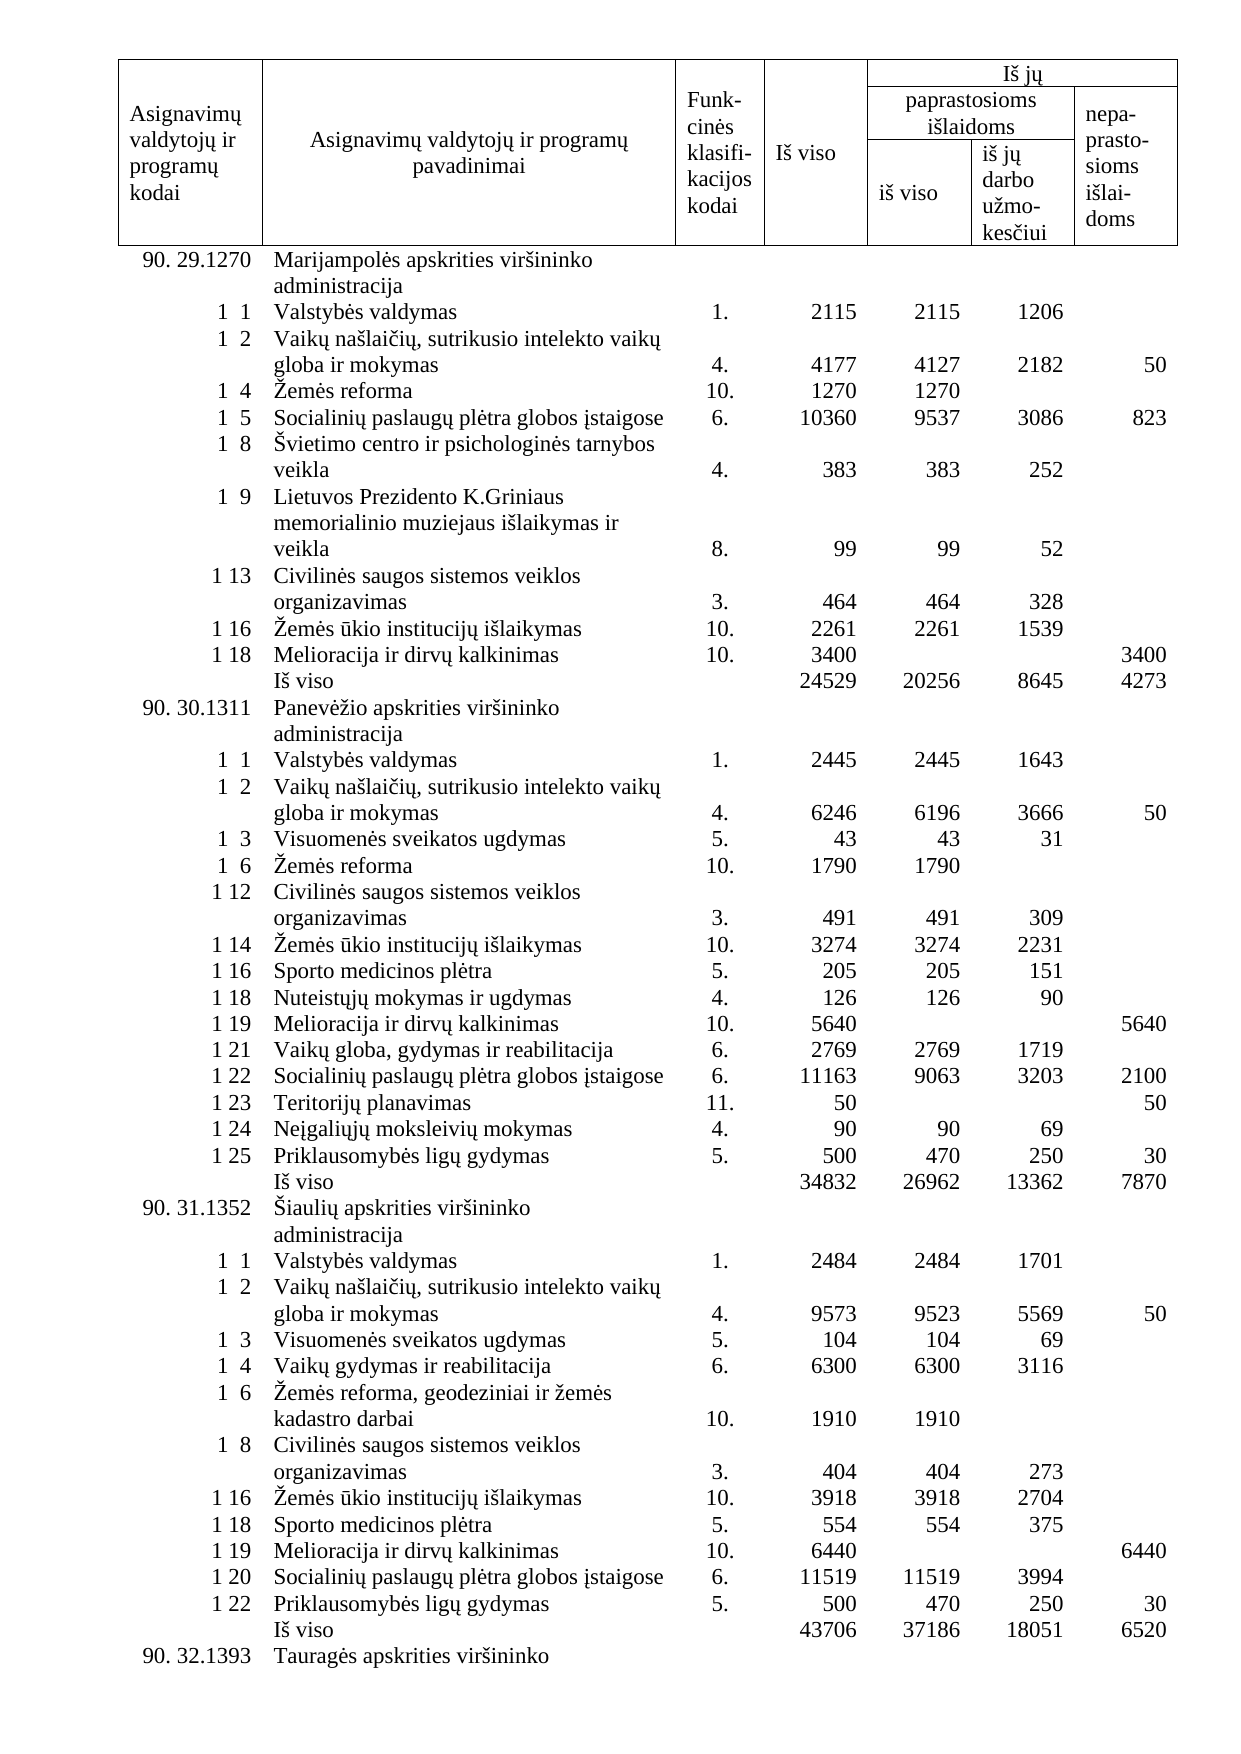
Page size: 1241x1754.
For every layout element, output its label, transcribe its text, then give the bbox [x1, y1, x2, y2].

table_cell 6. [676, 1563, 764, 1590]
table_cell 4273 [1074, 667, 1178, 694]
table_cell 554 [868, 1511, 971, 1537]
table_cell [971, 1643, 1074, 1669]
table_cell [971, 852, 1074, 878]
table_cell 3. [676, 878, 764, 931]
table_cell [1074, 615, 1178, 641]
table_cell 6300 [764, 1353, 868, 1379]
table_cell Civilinės saugos sistemos veiklos organizavimas [262, 1432, 676, 1484]
table_cell 69 [971, 1326, 1074, 1352]
table_cell 24529 [764, 667, 868, 694]
table_cell 126 [764, 984, 868, 1010]
table_cell Melioracija ir dirvų kalkinimas [262, 1010, 676, 1036]
table_cell [1074, 483, 1178, 562]
table_cell 2100 [1074, 1063, 1178, 1089]
table_cell Iš viso [262, 1616, 676, 1642]
table_cell 1 19 [118, 1010, 262, 1036]
table_cell 383 [764, 430, 868, 483]
table_cell 464 [764, 562, 868, 614]
table_cell 1 1 [118, 1247, 262, 1273]
table_cell 4127 [868, 325, 971, 377]
table_cell 1 24 [118, 1115, 262, 1142]
table_cell 1910 [868, 1379, 971, 1432]
table_cell 1 6 [118, 852, 262, 878]
table_cell 99 [764, 483, 868, 562]
table_cell 383 [868, 430, 971, 483]
table_cell 1 1 [118, 298, 262, 325]
table_cell 1701 [971, 1247, 1074, 1273]
table_cell [868, 246, 971, 298]
table_cell 10. [676, 615, 764, 641]
table_cell [1074, 1115, 1178, 1142]
table_cell [1074, 1643, 1178, 1669]
table_cell Žemės ūkio institucijų išlaikymas [262, 615, 676, 641]
table_cell 1 22 [118, 1063, 262, 1089]
table_cell 205 [764, 957, 868, 983]
table_cell Visuomenės sveikatos ugdymas [262, 825, 676, 852]
table_cell 6. [676, 1063, 764, 1089]
table_cell Iš viso [262, 667, 676, 694]
table_cell Sporto medicinos plėtra [262, 1511, 676, 1537]
table_cell Valstybės valdymas [262, 746, 676, 773]
table_cell 1 3 [118, 825, 262, 852]
table_cell [764, 694, 868, 746]
table_cell 1539 [971, 615, 1074, 641]
table_cell 2484 [868, 1247, 971, 1273]
table_cell 309 [971, 878, 1074, 931]
table_cell 1. [676, 1247, 764, 1273]
table_cell 4. [676, 1115, 764, 1142]
table_cell [1074, 1247, 1178, 1273]
table_cell 4. [676, 773, 764, 825]
table_cell [971, 378, 1074, 404]
table_cell 1643 [971, 746, 1074, 773]
table_cell 26962 [868, 1168, 971, 1194]
table_cell Žemės reforma, geodeziniai ir žemės kadastro darbai [262, 1379, 676, 1432]
table_cell iš viso [868, 140, 971, 245]
table_cell 50 [1074, 1274, 1178, 1326]
table_cell 37186 [868, 1616, 971, 1642]
table_cell 30 [1074, 1590, 1178, 1616]
table_cell [676, 1616, 764, 1642]
table_cell 90 [764, 1115, 868, 1142]
table_cell 1206 [971, 298, 1074, 325]
table_cell 50 [1074, 325, 1178, 377]
table_cell Marijampolės apskrities viršininko administracija [262, 246, 676, 298]
table_cell 4. [676, 984, 764, 1010]
table_cell 9537 [868, 404, 971, 430]
table_cell 10. [676, 852, 764, 878]
table_cell 34832 [764, 1168, 868, 1194]
table_cell 1 5 [118, 404, 262, 430]
table_cell Priklausomybės ligų gydymas [262, 1142, 676, 1168]
table_cell 1270 [868, 378, 971, 404]
table_cell Sporto medicinos plėtra [262, 957, 676, 983]
table_cell iš jų darbo užmo-kesčiui [972, 140, 1074, 245]
table_cell 10. [676, 1537, 764, 1563]
table_cell 43 [868, 825, 971, 852]
table_cell [1074, 852, 1178, 878]
table_cell [868, 1089, 971, 1115]
table_header Funk-cinės klasifi-kacijos kodai [676, 60, 764, 245]
table_cell 1 18 [118, 984, 262, 1010]
table_cell 6300 [868, 1353, 971, 1379]
table_cell Civilinės saugos sistemos veiklos organizavimas [262, 562, 676, 614]
table_cell 6. [676, 1036, 764, 1063]
table_cell [1074, 1484, 1178, 1511]
table_cell Valstybės valdymas [262, 1247, 676, 1273]
table_cell 50 [764, 1089, 868, 1115]
table_cell 11519 [764, 1563, 868, 1590]
table_cell 1 13 [118, 562, 262, 614]
table_cell Socialinių paslaugų plėtra globos įstaigose [262, 1063, 676, 1089]
table_cell [676, 694, 764, 746]
table_cell [1074, 1036, 1178, 1063]
table_cell [1074, 562, 1178, 614]
table_cell Vaikų našlaičių, sutrikusio intelekto vaikų globa ir mokymas [262, 773, 676, 825]
table_cell 273 [971, 1432, 1074, 1484]
table_cell 3274 [868, 931, 971, 957]
table_cell 90. 31.1352 [118, 1194, 262, 1247]
table_cell 90 [971, 984, 1074, 1010]
table_cell 5. [676, 825, 764, 852]
table_cell 9573 [764, 1274, 868, 1326]
table_cell 7870 [1074, 1168, 1178, 1194]
table_cell 11519 [868, 1563, 971, 1590]
table_cell 3086 [971, 404, 1074, 430]
table_cell [764, 246, 868, 298]
table_cell Vaikų globa, gydymas ir reabilitacija [262, 1036, 676, 1063]
table_cell 3116 [971, 1353, 1074, 1379]
table_cell 1 16 [118, 615, 262, 641]
table_cell 1 2 [118, 325, 262, 377]
table_cell 2445 [868, 746, 971, 773]
table_cell 8645 [971, 667, 1074, 694]
table_cell Neįgaliųjų moksleivių mokymas [262, 1115, 676, 1142]
table_cell 5. [676, 1326, 764, 1352]
table_cell [118, 1616, 262, 1642]
table_cell 1 16 [118, 957, 262, 983]
table_cell 2769 [764, 1036, 868, 1063]
table_cell 554 [764, 1511, 868, 1537]
table_cell Lietuvos Prezidento K.Griniaus memorialinio muziejaus išlaikymas ir veikla [262, 483, 676, 562]
table_cell [676, 1168, 764, 1194]
table_cell 3. [676, 562, 764, 614]
table_header Iš jų [868, 60, 1177, 86]
table_cell 3918 [868, 1484, 971, 1511]
table_cell 2704 [971, 1484, 1074, 1511]
table_cell 6. [676, 1353, 764, 1379]
table_cell 9063 [868, 1063, 971, 1089]
table_cell 5. [676, 1142, 764, 1168]
table_cell [1074, 1353, 1178, 1379]
table_cell [118, 667, 262, 694]
table_cell [1074, 1379, 1178, 1432]
table_cell 1 2 [118, 773, 262, 825]
table_cell 2261 [764, 615, 868, 641]
table_cell Vaikų našlaičių, sutrikusio intelekto vaikų globa ir mokymas [262, 1274, 676, 1326]
table_cell 5640 [1074, 1010, 1178, 1036]
table_cell 104 [764, 1326, 868, 1352]
table_cell 404 [764, 1432, 868, 1484]
table_cell [1074, 1326, 1178, 1352]
table_cell 2769 [868, 1036, 971, 1063]
table_cell 2484 [764, 1247, 868, 1273]
table_cell 1790 [764, 852, 868, 878]
table_cell 500 [764, 1590, 868, 1616]
table_cell [1074, 825, 1178, 852]
table_cell 1 18 [118, 1511, 262, 1537]
table_cell Melioracija ir dirvų kalkinimas [262, 1537, 676, 1563]
table_cell Žemės reforma [262, 852, 676, 878]
table_cell 3994 [971, 1563, 1074, 1590]
table_cell 3203 [971, 1063, 1074, 1089]
table_cell [971, 1194, 1074, 1247]
table_cell 20256 [868, 667, 971, 694]
table_cell 1 2 [118, 1274, 262, 1326]
table_cell 1 19 [118, 1537, 262, 1563]
table_cell 5640 [764, 1010, 868, 1036]
table_cell 151 [971, 957, 1074, 983]
table_cell 11163 [764, 1063, 868, 1089]
table_cell nepa-prasto-sioms išlai-doms [1075, 87, 1177, 245]
table_cell Teritorijų planavimas [262, 1089, 676, 1115]
table_cell 10. [676, 1010, 764, 1036]
table_cell [1074, 1511, 1178, 1537]
table_cell 6520 [1074, 1616, 1178, 1642]
table_cell paprastosioms išlaidoms [868, 87, 1074, 139]
table_cell [971, 1089, 1074, 1115]
table_cell 375 [971, 1511, 1074, 1537]
table_cell 6196 [868, 773, 971, 825]
table_cell 5569 [971, 1274, 1074, 1326]
table_cell 18051 [971, 1616, 1074, 1642]
table_cell [676, 1194, 764, 1247]
table_cell 1 6 [118, 1379, 262, 1432]
table_cell 491 [868, 878, 971, 931]
table_cell 4177 [764, 325, 868, 377]
table_cell 8. [676, 483, 764, 562]
table_header Asignavimų valdytojų ir programų kodai [119, 60, 262, 245]
table_cell [1074, 1194, 1178, 1247]
table_cell 250 [971, 1590, 1074, 1616]
table_cell [868, 1643, 971, 1669]
table_cell 1 4 [118, 378, 262, 404]
table_cell [676, 667, 764, 694]
table_cell 464 [868, 562, 971, 614]
table_cell Nuteistųjų mokymas ir ugdymas [262, 984, 676, 1010]
table_cell [868, 694, 971, 746]
table_cell 6246 [764, 773, 868, 825]
table_cell 3. [676, 1432, 764, 1484]
table_cell 10. [676, 378, 764, 404]
table_cell 1 8 [118, 1432, 262, 1484]
table_cell 10. [676, 931, 764, 957]
table_cell 4. [676, 325, 764, 377]
table_cell 3918 [764, 1484, 868, 1511]
table_cell [971, 1379, 1074, 1432]
table_cell 5. [676, 1511, 764, 1537]
table_cell [1074, 931, 1178, 957]
table_cell [676, 246, 764, 298]
table_cell 252 [971, 430, 1074, 483]
table_cell 1. [676, 298, 764, 325]
table_cell 13362 [971, 1168, 1074, 1194]
table_cell 5. [676, 957, 764, 983]
table_cell Priklausomybės ligų gydymas [262, 1590, 676, 1616]
table_cell 10. [676, 1484, 764, 1511]
table_cell 30 [1074, 1142, 1178, 1168]
table_cell 1 1 [118, 746, 262, 773]
table_cell 90 [868, 1115, 971, 1142]
table_cell 1270 [764, 378, 868, 404]
table_cell [1074, 298, 1178, 325]
table_cell Melioracija ir dirvų kalkinimas [262, 641, 676, 667]
table_cell [764, 1194, 868, 1247]
table_header Iš viso [765, 60, 867, 245]
table_cell Iš viso [262, 1168, 676, 1194]
table_cell 1 4 [118, 1353, 262, 1379]
table_cell Žemės reforma [262, 378, 676, 404]
table_cell 500 [764, 1142, 868, 1168]
table_cell 9523 [868, 1274, 971, 1326]
table_cell 90. 30.1311 [118, 694, 262, 746]
table_cell 404 [868, 1432, 971, 1484]
table_cell Vaikų našlaičių, sutrikusio intelekto vaikų globa ir mokymas [262, 325, 676, 377]
table_cell Tauragės apskrities viršininko [262, 1643, 676, 1669]
table_cell [868, 1537, 971, 1563]
table_cell 50 [1074, 1089, 1178, 1115]
table_cell [1074, 984, 1178, 1010]
table_cell 31 [971, 825, 1074, 852]
table_cell [1074, 1563, 1178, 1590]
table_cell [971, 694, 1074, 746]
table_cell Visuomenės sveikatos ugdymas [262, 1326, 676, 1352]
table_cell 1 22 [118, 1590, 262, 1616]
table_cell [764, 1643, 868, 1669]
table_cell Valstybės valdymas [262, 298, 676, 325]
table_cell 1719 [971, 1036, 1074, 1063]
table_cell 1 9 [118, 483, 262, 562]
table_cell 43706 [764, 1616, 868, 1642]
table_cell 205 [868, 957, 971, 983]
table_cell [1074, 246, 1178, 298]
table_cell 10. [676, 641, 764, 667]
table_cell 3400 [764, 641, 868, 667]
table_cell 90. 29.1270 [118, 246, 262, 298]
table_cell 250 [971, 1142, 1074, 1168]
table_cell 11. [676, 1089, 764, 1115]
table_cell 10360 [764, 404, 868, 430]
table_cell 2261 [868, 615, 971, 641]
table_cell 1 16 [118, 1484, 262, 1511]
table_cell 1 20 [118, 1563, 262, 1590]
table_cell Panevėžio apskrities viršininko administracija [262, 694, 676, 746]
table_cell [868, 641, 971, 667]
table_cell 3274 [764, 931, 868, 957]
table_cell 1 21 [118, 1036, 262, 1063]
table_cell Žemės ūkio institucijų išlaikymas [262, 1484, 676, 1511]
table_cell [971, 641, 1074, 667]
table_cell 1 3 [118, 1326, 262, 1352]
table_cell 1 12 [118, 878, 262, 931]
table_cell 6. [676, 404, 764, 430]
table_cell 3666 [971, 773, 1074, 825]
table_cell [118, 1168, 262, 1194]
table_cell 90. 32.1393 [118, 1643, 262, 1669]
table_cell 50 [1074, 773, 1178, 825]
table_cell [1074, 378, 1178, 404]
table_cell 2182 [971, 325, 1074, 377]
table_cell 4. [676, 430, 764, 483]
table_cell Civilinės saugos sistemos veiklos organizavimas [262, 878, 676, 931]
table_cell [868, 1194, 971, 1247]
table_header Asignavimų valdytojų ir programų pavadinimai [263, 60, 675, 245]
table_cell [971, 1010, 1074, 1036]
table_cell 1790 [868, 852, 971, 878]
table_cell 5. [676, 1590, 764, 1616]
table_cell [1074, 694, 1178, 746]
table_cell [1074, 430, 1178, 483]
table_cell 52 [971, 483, 1074, 562]
table_cell [1074, 746, 1178, 773]
table_cell 1 18 [118, 641, 262, 667]
table_cell 10. [676, 1379, 764, 1432]
table_cell [1074, 1432, 1178, 1484]
table_cell 2115 [868, 298, 971, 325]
table_cell 1 14 [118, 931, 262, 957]
table_cell 6440 [764, 1537, 868, 1563]
table_cell 99 [868, 483, 971, 562]
table_cell 2231 [971, 931, 1074, 957]
table_cell [971, 246, 1074, 298]
table_cell Švietimo centro ir psichologinės tarnybos veikla [262, 430, 676, 483]
table_cell [1074, 957, 1178, 983]
table_cell 470 [868, 1590, 971, 1616]
table_cell [676, 1643, 764, 1669]
table_cell 6440 [1074, 1537, 1178, 1563]
table_cell 491 [764, 878, 868, 931]
table_cell 69 [971, 1115, 1074, 1142]
table_cell 328 [971, 562, 1074, 614]
table_cell 2445 [764, 746, 868, 773]
table_cell 1 23 [118, 1089, 262, 1115]
table_cell 1 8 [118, 430, 262, 483]
table_cell 1. [676, 746, 764, 773]
table_cell 470 [868, 1142, 971, 1168]
table_cell 823 [1074, 404, 1178, 430]
table_cell 43 [764, 825, 868, 852]
table_cell [971, 1537, 1074, 1563]
table_cell Žemės ūkio institucijų išlaikymas [262, 931, 676, 957]
table_cell [868, 1010, 971, 1036]
table_cell 4. [676, 1274, 764, 1326]
table_cell 2115 [764, 298, 868, 325]
table_cell 126 [868, 984, 971, 1010]
table_cell Socialinių paslaugų plėtra globos įstaigose [262, 404, 676, 430]
table_cell 1910 [764, 1379, 868, 1432]
table_cell [1074, 878, 1178, 931]
table_cell Vaikų gydymas ir reabilitacija [262, 1353, 676, 1379]
table_cell 1 25 [118, 1142, 262, 1168]
table_cell 104 [868, 1326, 971, 1352]
table_cell 3400 [1074, 641, 1178, 667]
table_cell Socialinių paslaugų plėtra globos įstaigose [262, 1563, 676, 1590]
table_cell Šiaulių apskrities viršininko administracija [262, 1194, 676, 1247]
